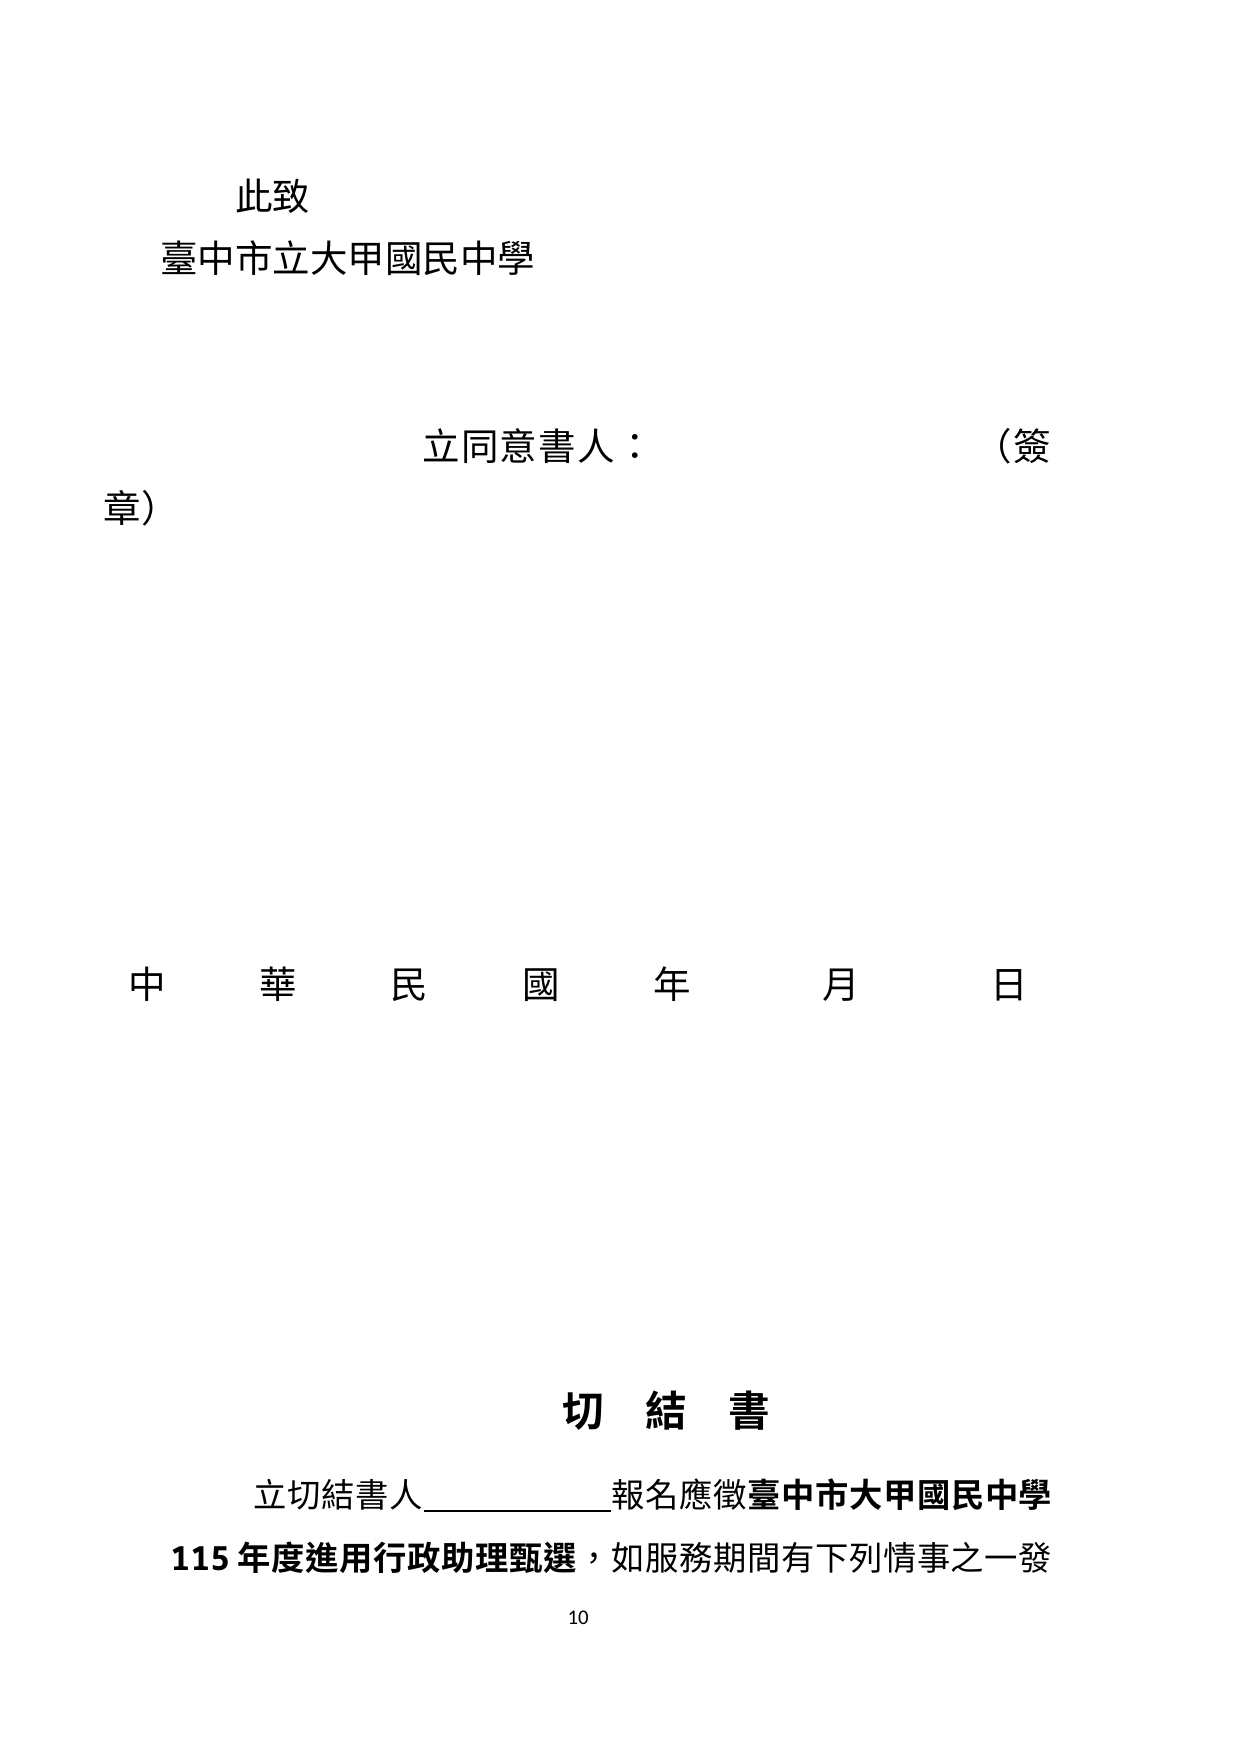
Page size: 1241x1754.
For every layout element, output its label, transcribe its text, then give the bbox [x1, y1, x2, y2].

text 臺中市立大甲國民中學 [103, 214, 1053, 277]
text 立同意書人： （簽章） [103, 402, 1053, 527]
text 中 華 民 國 年 月 日 [103, 940, 1053, 1003]
text 立切結書人 報名應徵臺中市大甲國民中學115年度進用行政助理甄選，如服務期間有下列情事之一發生時，本人願無異議放棄錄用資格，由學校依規定予以解聘： [170, 1468, 1053, 1580]
text 切 結 書 [103, 1378, 1053, 1438]
text 此致 [103, 152, 1053, 214]
